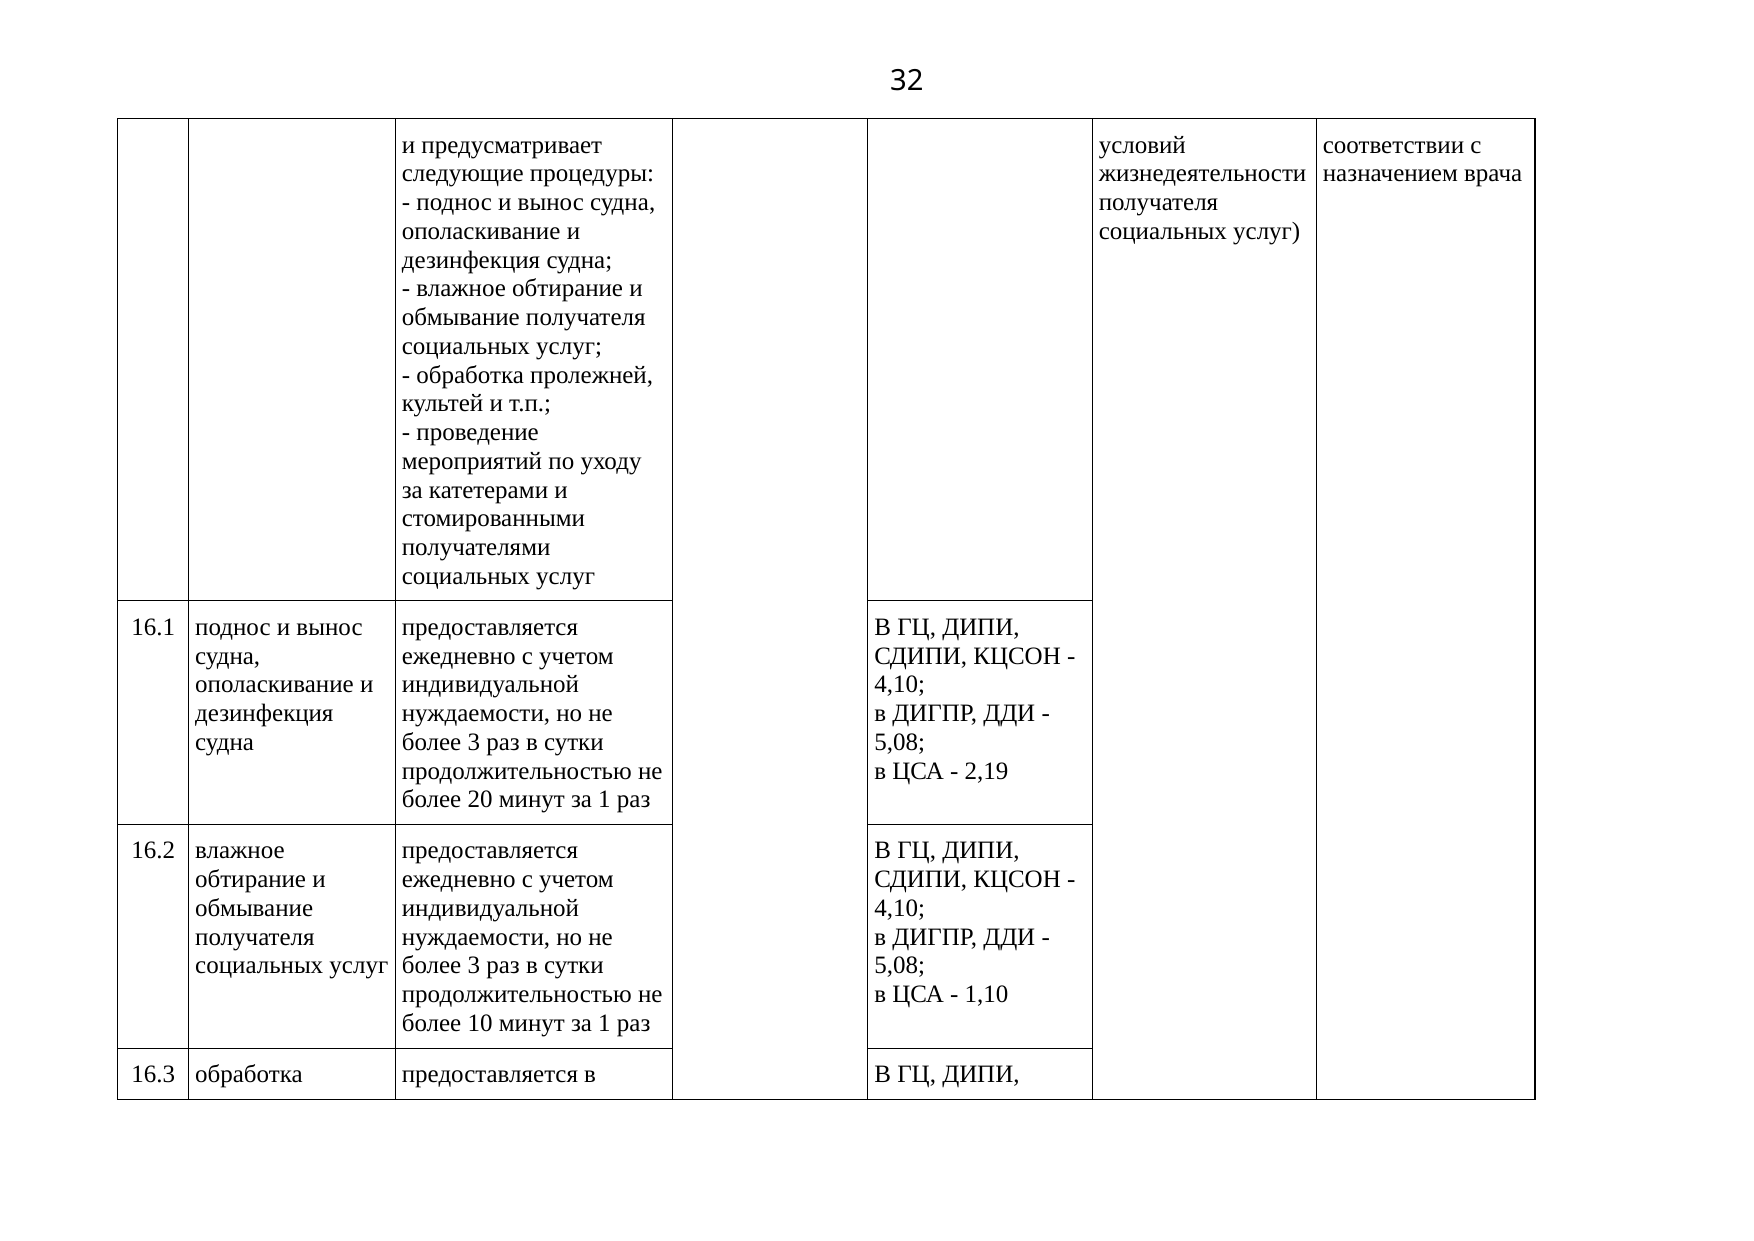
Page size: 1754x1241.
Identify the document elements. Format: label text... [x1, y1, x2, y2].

table_cell 16.2 [118, 825, 188, 1047]
table_cell [673, 119, 867, 600]
table_cell обработка [189, 1049, 395, 1098]
table_cell 16.3 [118, 1049, 188, 1098]
table_cell условий жизнедеятельности получателя социальных услуг) [1093, 119, 1316, 600]
table_cell В ГЦ, ДИПИ, СДИПИ, КЦСОН - 4,10; в ДИГПР, ДДИ - 5,08; в ЦСА - 2,19 [868, 601, 1092, 824]
table_cell и предусматривает следующие процедуры: - поднос и вынос судна, ополаскивание и дезинфекция судна; - влажное обтирание и обмывание получателя социальных услуг; - обработка пролежней, культей и т.п.; - проведение мероприятий по уходу за катетерами и стомированными получателями социальных услуг [396, 119, 672, 600]
table_cell 16.1 [118, 601, 188, 824]
table_cell [1317, 600, 1534, 1098]
table_cell [1093, 600, 1316, 1098]
table_cell влажное обтирание и обмывание получателя социальных услуг [189, 825, 395, 1047]
table_cell [118, 119, 188, 600]
table_cell [189, 119, 395, 600]
table_cell предоставляется ежедневно с учетом индивидуальной нуждаемости, но не более 3 раз в сутки продолжительностью не более 10 минут за 1 раз [396, 825, 672, 1047]
table_cell соответствии с назначением врача [1317, 119, 1534, 600]
table_cell поднос и вынос судна, ополаскивание и дезинфекция судна [189, 601, 395, 824]
table_cell предоставляется ежедневно с учетом индивидуальной нуждаемости, но не более 3 раз в сутки продолжительностью не более 20 минут за 1 раз [396, 601, 672, 824]
table_cell предоставляется в [396, 1049, 672, 1098]
table_cell [868, 119, 1092, 600]
table_cell В ГЦ, ДИПИ, СДИПИ, КЦСОН - 4,10; в ДИГПР, ДДИ - 5,08; в ЦСА - 1,10 [868, 825, 1092, 1047]
table_cell [673, 600, 867, 1098]
table_cell В ГЦ, ДИПИ, [868, 1049, 1092, 1098]
